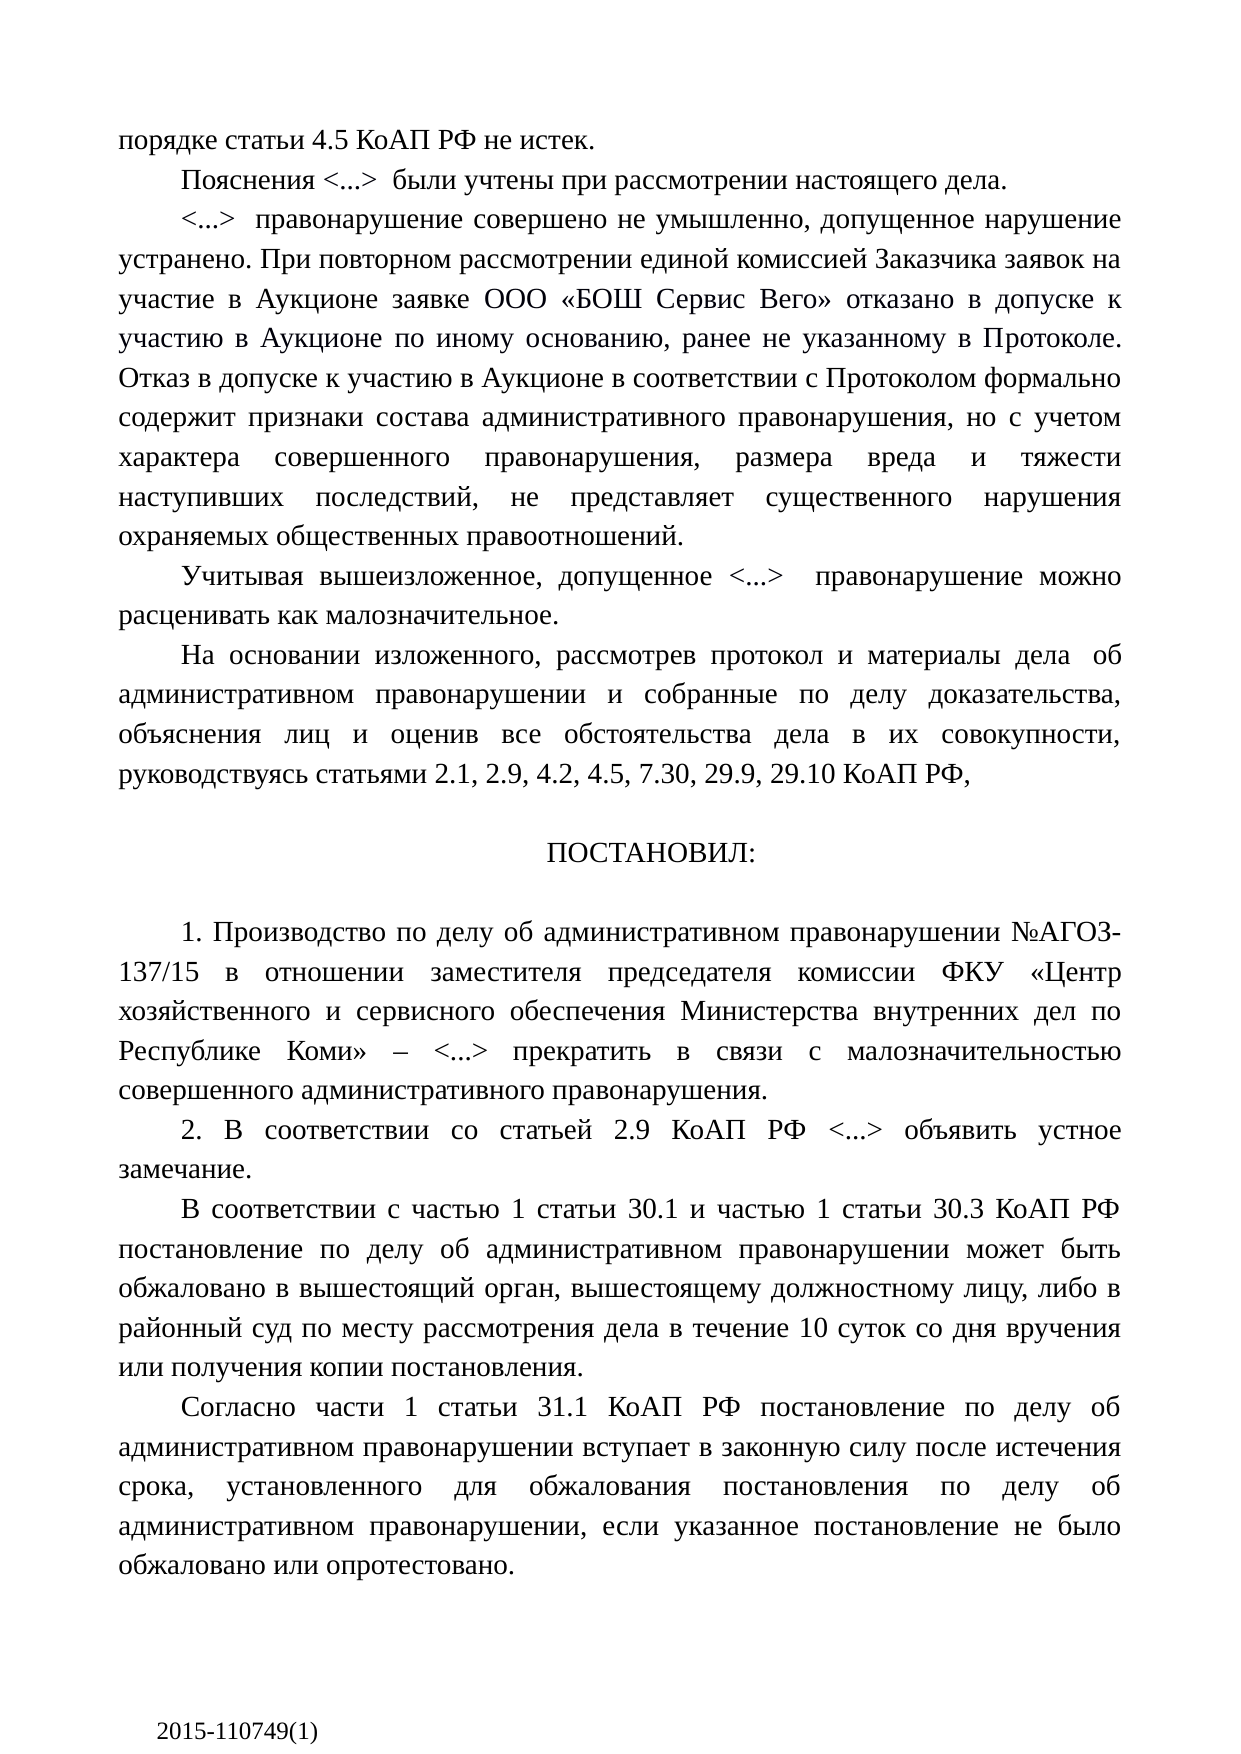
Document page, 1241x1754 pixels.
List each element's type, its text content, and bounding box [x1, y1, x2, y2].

text На основании изложенного, рассмотрев протокол и материалы дела об административном правонарушении и собранные по делу доказательства, объяснения лиц и оценив все обстоятельства дела в их совокупности, руководствуясь статьями 2.1, 2.9, 4.2, 4.5, 7.30, 29.9, 29.10 КоАП РФ, [118, 633, 1122, 791]
text В соответствии с частью 1 статьи 30.1 и частью 1 статьи 30.3 КоАП РФ постановление по делу об административном правонарушении может быть обжаловано в вышестоящий орган, вышестоящему должностному лицу, либо в районный суд по месту рассмотрения дела в течение 10 суток со дня вручения или получения копии постановления. [118, 1187, 1122, 1385]
text ПОСТАНОВИЛ: [118, 831, 1122, 870]
text Учитывая вышеизложенное, допущенное <...> правонарушение можно расценивать как малозначительное. [118, 553, 1122, 633]
text <...> правонарушение совершено не умышленно, допущенное нарушение устранено. При повторном рассмотрении единой комиссией Заказчика заявок на участие в Аукционе заявке ООО «БОШ Сервис Вего» отказано в допуске к участию в Аукционе по иному основанию, ранее не указанному в Протоколе. Отказ в допуске к участию в Аукционе в соответствии с Протоколом формально содержит признаки состава административного правонарушения, но с учетом характера совершенного правонарушения, размера вреда и тяжести наступивших последствий, не представляет существенного нарушения охраняемых общественных правоотношений. [118, 197, 1122, 553]
text Пояснения <...> были учтены при рассмотрении настоящего дела. [118, 158, 1122, 197]
text 2. В соответствии со статьей 2.9 КоАП РФ <...> объявить устное замечание. [118, 1108, 1122, 1187]
text 1. Производство по делу об административном правонарушении №АГОЗ-137/15 в отношении заместителя председателя комиссии ФКУ «Центр хозяйственного и сервисного обеспечения Министерства внутренних дел по Республике Коми» – <...> прекратить в связи с малозначительностью совершенного административного правонарушения. [118, 910, 1122, 1108]
text порядке статьи 4.5 КоАП РФ не истек. [118, 118, 1122, 158]
text Согласно части 1 статьи 31.1 КоАП РФ постановление по делу об административном правонарушении вступает в законную силу после истечения срока, установленного для обжалования постановления по делу об административном правонарушении, если указанное постановление не было обжаловано или опротестовано. [118, 1385, 1122, 1583]
